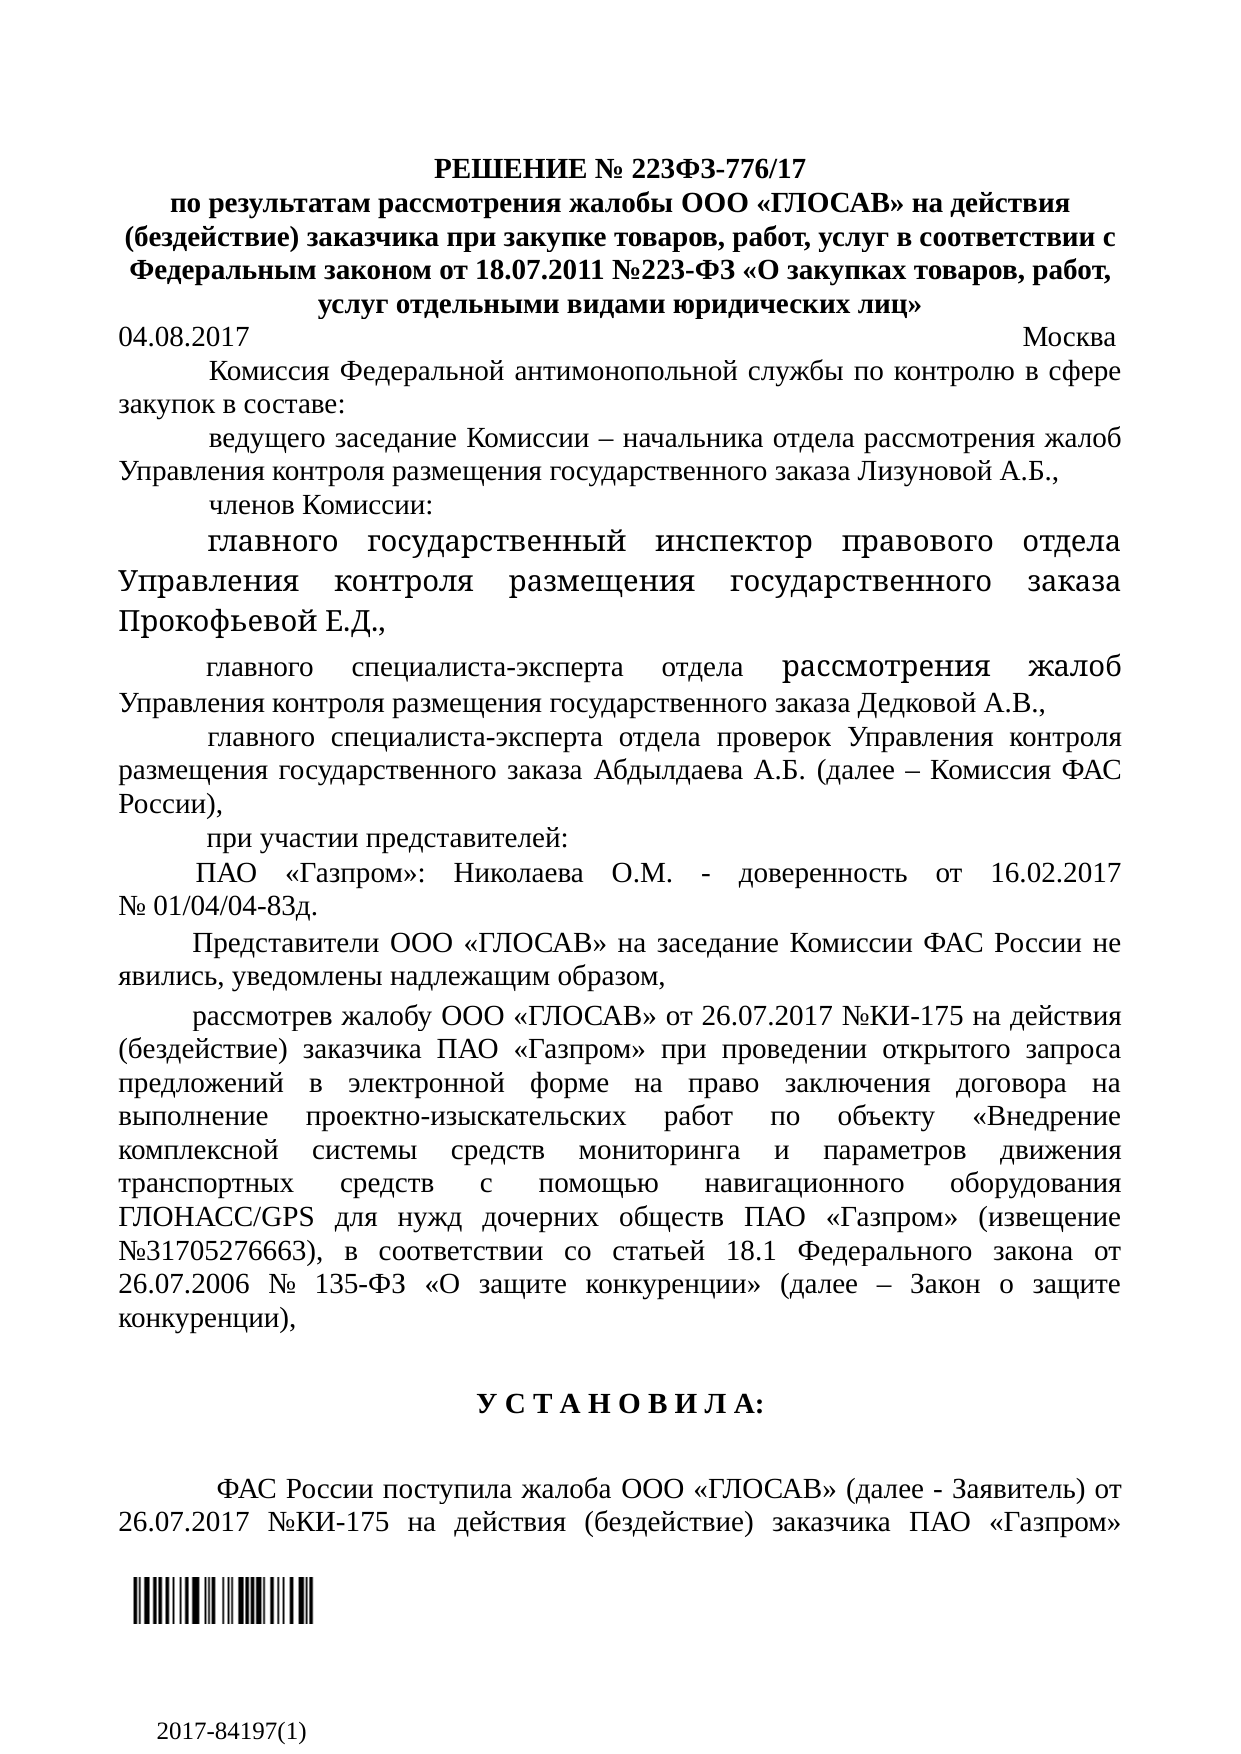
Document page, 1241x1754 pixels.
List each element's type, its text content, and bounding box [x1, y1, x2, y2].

text ПАО «Газпром»: Николаева О.М. - доверенность от 16.02.2017 № 01/04/04-83д. [118, 855, 1122, 922]
text 04.08.2017 Москва [118, 319, 1122, 353]
text ведущего заседание Комиссии – начальника отдела рассмотрения жалоб Управления контроля размещения государственного заказа Лизуновой А.Б., [118, 420, 1122, 487]
text рассмотрев жалобу ООО «ГЛОСАВ» от 26.07.2017 №КИ-175 на действия (бездействие) заказчика ПАО «Газпром» при проведении открытого запроса предложений в электронной форме на право заключения договора на выполнение проектно-изыскательских работ по объекту «Внедрение комплексной системы средств мониторинга и параметров движения транспортных средств с помощью навигационного оборудования ГЛОНАСС/GPS для нужд дочерних обществ ПАО «Газпром» (извещение №31705276663), в соответствии со статьей 18.1 Федерального закона от 26.07.2006 № 135-ФЗ «О защите конкуренции» (далее – Закон о защите конкуренции), [118, 998, 1122, 1333]
text У С Т А Н О В И Л А: [118, 1386, 1122, 1419]
text при участии представителей: [118, 819, 1122, 855]
text РЕШЕНИЕ № 223ФЗ-776/17 [118, 152, 1122, 185]
text Представители ООО «ГЛОСАВ» на заседание Комиссии ФАС России не явились, уведомлены надлежащим образом, [118, 925, 1122, 992]
text главного государственный инспектор правового отдела Управления контроля размещения государственного заказа Прокофьевой Е.Д., [118, 521, 1122, 640]
text Комиссия Федеральной антимонопольной службы по контролю в сфере закупок в составе: [118, 353, 1122, 420]
text ФАС России поступила жалоба ООО «ГЛОСАВ» (далее - Заявитель) от 26.07.2017 №КИ-175 на действия (бездействие) заказчика ПАО «Газпром» [118, 1471, 1122, 1538]
text по результатам рассмотрения жалобы ООО «ГЛОСАВ» на действия (бездействие) заказчика при закупке товаров, работ, услуг в соответствии с Федеральным законом от 18.07.2011 №223-ФЗ «О закупках товаров, работ, услуг отдельными видами юридических лиц» [118, 185, 1122, 319]
picture [118, 1577, 331, 1624]
text главного специалиста-эксперта отдела проверок Управления контроля размещения государственного заказа Абдылдаева А.Б. (далее – Комиссия ФАС России), [118, 719, 1122, 819]
text главного специалиста-эксперта отдела рассмотрения жалоб Управления контроля размещения государственного заказа Дедковой А.В., [118, 646, 1122, 719]
text членов Комиссии: [118, 487, 1122, 521]
